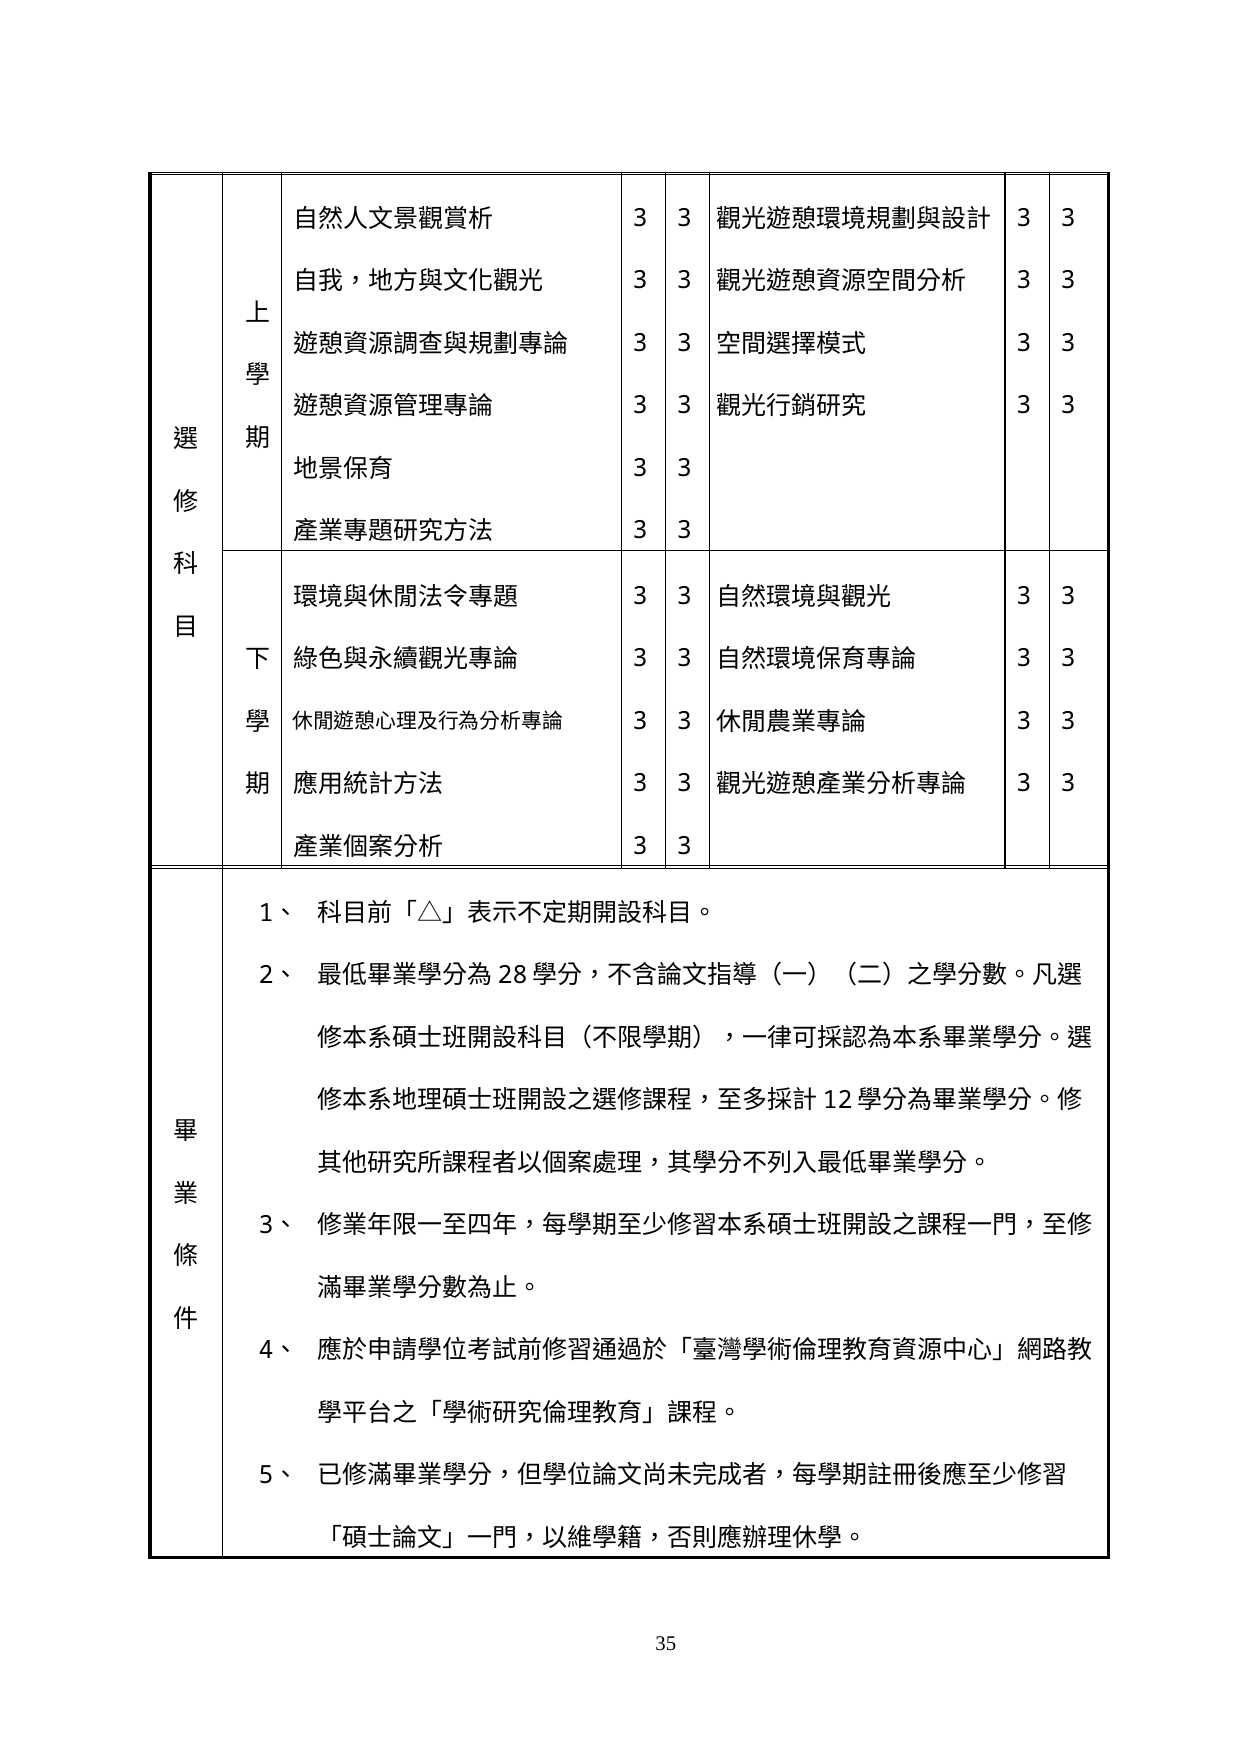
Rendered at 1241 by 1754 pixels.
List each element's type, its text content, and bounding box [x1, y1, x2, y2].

table_cell 下學期 [223, 551, 281, 865]
table_cell 3 3 3 3 3 3 [622, 175, 665, 550]
table_cell 選修科目 [152, 175, 222, 865]
table_cell 畢 業 條 件 [152, 869, 222, 1556]
table_cell 環境與休閒法令專題 綠色與永續觀光專論 休閒遊憩心理及行為分析專論 應用統計方法 產業個案分析 [282, 551, 621, 865]
table_cell 自然環境與觀光 自然環境保育專論 休閒農業專論 觀光遊憩產業分析專論 [710, 551, 1004, 865]
table_cell 自然人文景觀賞析 自我，地方與文化觀光 遊憩資源調查與規劃專論 遊憩資源管理專論 地景保育 產業專題研究方法 [282, 175, 621, 550]
table_cell 3 3 3 3 [1050, 175, 1107, 550]
table_cell 上學期 [223, 175, 281, 550]
table_cell 觀光遊憩環境規劃與設計 觀光遊憩資源空間分析 空間選擇模式 觀光行銷研究 [710, 175, 1004, 550]
table_cell 3 3 3 3 3 [666, 551, 709, 865]
table_cell 3 3 3 3 3 3 [666, 175, 709, 550]
table_cell 3 3 3 3 [1006, 175, 1049, 550]
table_cell 科目前「△」表示不定期開設科目。 最低畢業學分為28學分，不含論文指導（一）（二）之學分數。凡選修本系碩士班開設科目（不限學期），一律可採認為本系畢業學分。選修本系地理碩士班開設之選修課程，至多採計12學分為畢業學分。修其他研究所課程者以個案處理，其學分不列入最低畢業學分。 修業年限一至四年，每學期至少修習本系碩士班開設之課程一門，至修滿畢業學分數為止。 應於申請學位考試前修習通過於「臺灣學術倫理教育資源中心」網路教學平台之「學術研究倫理教育」課程。 已修滿畢業學分，但學位論文尚未完成者，每學期註冊後應至少修習「碩士論文」一門，以維學籍，否則應辦理休學。 [223, 869, 1107, 1556]
table_cell 3 3 3 3 [1050, 551, 1107, 865]
table_cell 3 3 3 3 3 [622, 551, 665, 865]
table_cell 3 3 3 3 [1006, 551, 1049, 865]
